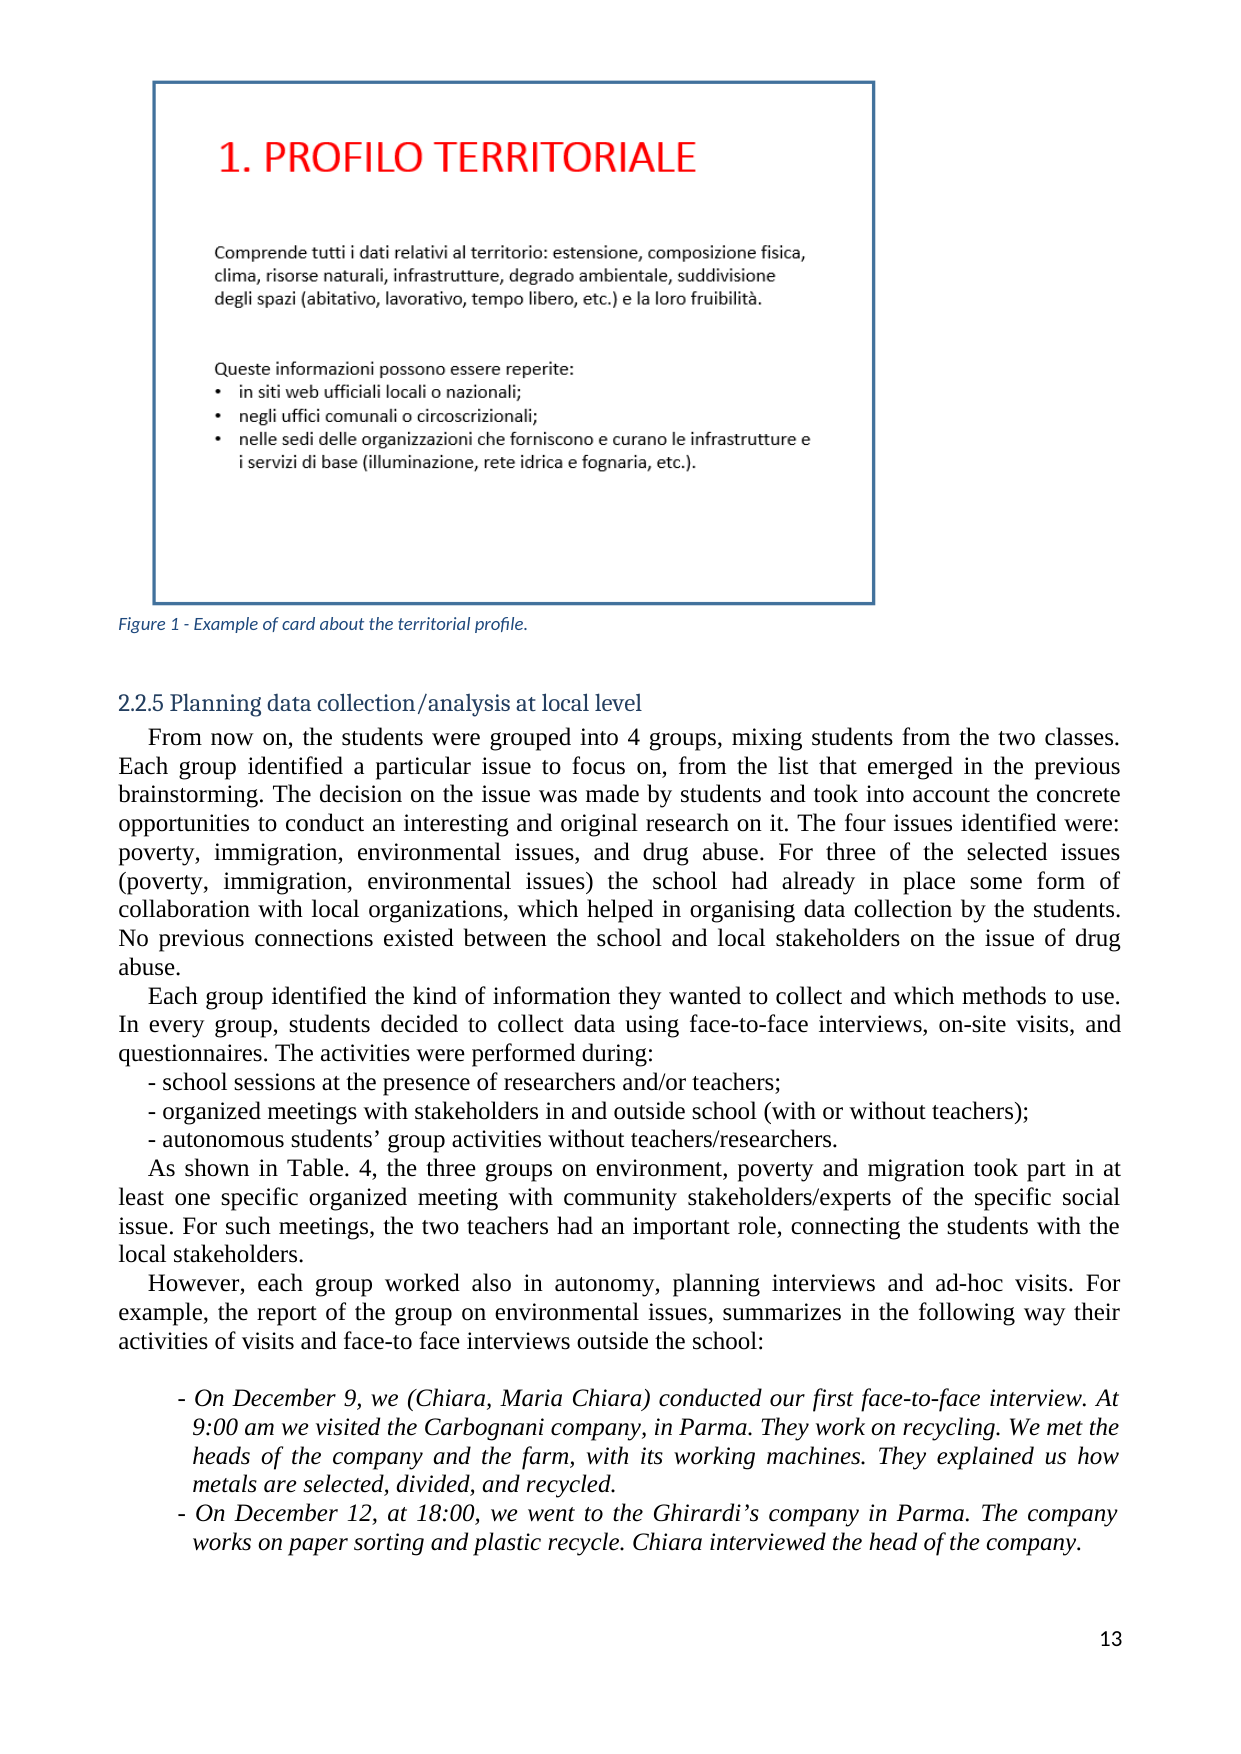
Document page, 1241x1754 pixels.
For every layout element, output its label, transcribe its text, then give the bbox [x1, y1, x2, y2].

text Figure 1 - Example of card about the territorial profile. [118, 612, 1122, 635]
text However, each group worked also in autonomy, planning interviews and ad-hoc visits. For example, the report of the group on environmental issues, summarizes in the following way their activities of visits and face-to face interviews outside the school: [118, 1268, 1122, 1354]
text - organized meetings with stakeholders in and outside school (with or without teachers); [118, 1096, 1122, 1124]
text From now on, the students were grouped into 4 groups, mixing students from the two classes. Each group identified a particular issue to focus on, from the list that emerged in the previous brainstorming. The decision on the issue was made by students and took into account the concrete opportunities to conduct an interesting and original research on it. The four issues identified were: poverty, immigration, environmental issues, and drug abuse. For three of the selected issues (poverty, immigration, environmental issues) the school had already in place some form of collaboration with local organizations, which helped in organising data collection by the students. No previous connections existed between the school and local stakeholders on the issue of drug abuse. [118, 722, 1122, 981]
text - On December 9, we (Chiara, Maria Chiara) conducted our first face-to-face interview. At 9:00 am we visited the Carbognani company, in Parma. They work on recycling. We met the heads of the company and the farm, with its working machines. They explained us how metals are selected, divided, and recycled. [177, 1383, 1122, 1498]
text As shown in Table. 4, the three groups on environment, poverty and migration took part in at least one specific organized meeting with community stakeholders/experts of the specific social issue. For such meetings, the two teachers had an important role, connecting the students with the local stakeholders. [118, 1153, 1122, 1268]
text Each group identified the kind of information they wanted to collect and which methods to use. In every group, students decided to collect data using face-to-face interviews, on-site visits, and questionnaires. The activities were performed during: [118, 981, 1122, 1067]
text - autonomous students’ group activities without teachers/researchers. [118, 1124, 1122, 1153]
text - On December 12, at 18:00, we went to the Ghirardi’s company in Parma. The company works on paper sorting and plastic recycle. Chiara interviewed the head of the company. [177, 1498, 1122, 1556]
text - school sessions at the presence of researchers and/or teachers; [118, 1067, 1122, 1096]
picture [147, 73, 883, 613]
subtitle 2.2.5 Planning data collection/analysis at local level [118, 689, 1122, 718]
